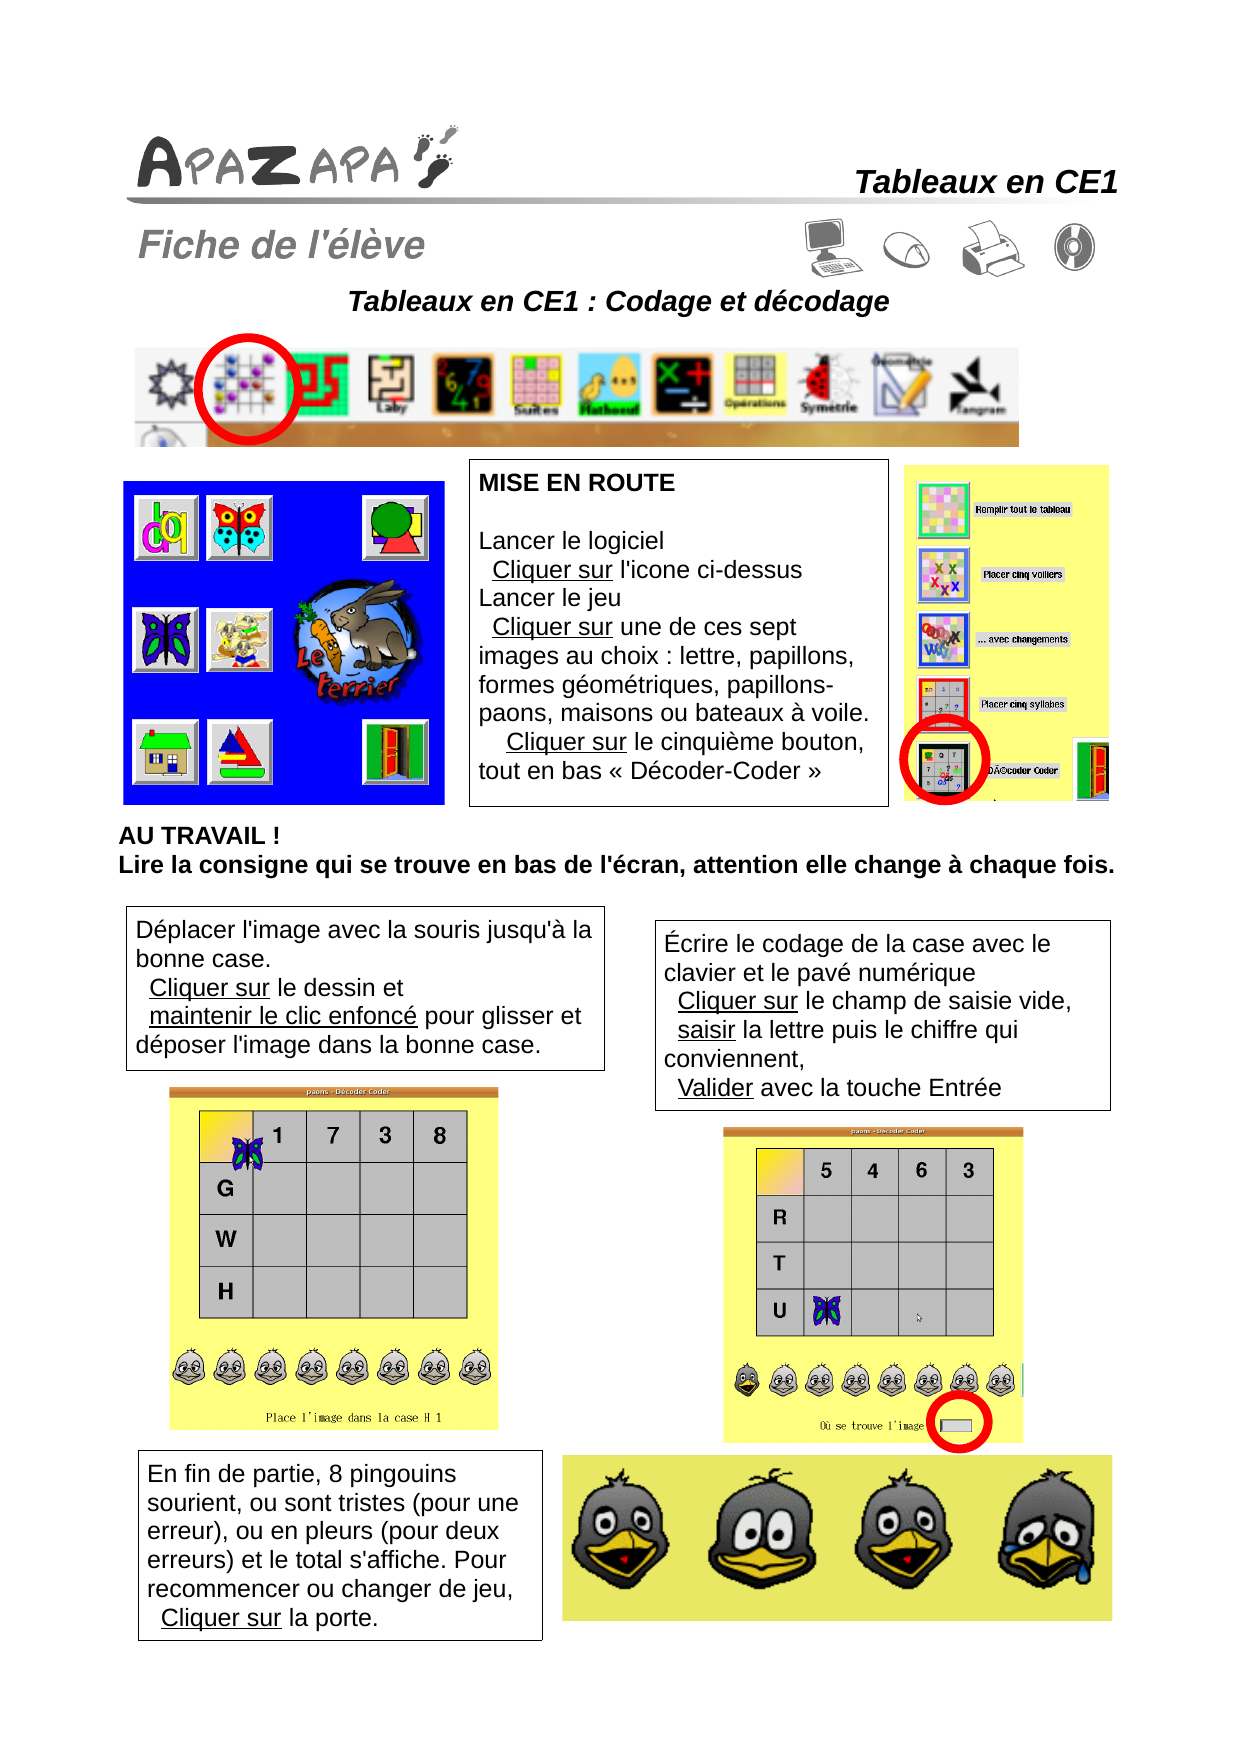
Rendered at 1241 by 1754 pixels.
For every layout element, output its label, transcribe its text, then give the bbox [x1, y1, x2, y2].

picture [723, 1127, 1024, 1443]
picture [909, 723, 981, 796]
picture [562, 1455, 1113, 1621]
text Cliquer sur le cinquième bouton, tout en bas « Décoder-Coder » [478, 727, 879, 784]
text Cliquer sur une de ces sept images au choix : lettre, papillons, formes géométriques, papillons-paons, maisons ou bateaux à voile. [478, 612, 879, 727]
picture [203, 347, 293, 436]
text Cliquer sur le dessin et [135, 973, 596, 1001]
text Cliquer sur l'icone ci-dessus [478, 554, 879, 583]
text MISE EN ROUTE [478, 468, 879, 497]
picture [169, 1087, 499, 1430]
text Lancer le logiciel [478, 526, 879, 554]
picture [123, 481, 445, 805]
text En fin de partie, 8 pingouins sourient, ou sont tristes (pour une erreur), ou en pleurs (pour deux erreurs) et le total s'affiche. Pour recommencer ou changer de jeu, [147, 1459, 533, 1602]
text saisir la lettre puis le chiffre qui conviennent, [663, 1015, 1102, 1073]
picture [903, 780, 923, 801]
picture [903, 465, 1109, 801]
text Écrire le codage de la case avec le clavier et le pavé numérique [663, 929, 1102, 986]
text Valider avec la touche Entrée [663, 1073, 1102, 1101]
text Lire la consigne qui se trouve en bas de l'écran, attention elle change à chaque fois. [118, 849, 1122, 878]
picture [118, 118, 1123, 284]
picture [935, 1400, 983, 1443]
text Cliquer sur le champ de saisie vide, [663, 986, 1102, 1015]
text Déplacer l'image avec la souris jusqu'à la bonne case. [135, 915, 596, 973]
picture [127, 347, 1019, 447]
text Lancer le jeu [478, 583, 879, 612]
text Cliquer sur la porte. [147, 1602, 533, 1631]
text maintenir le clic enfoncé pour glisser et déposer l'image dans la bonne case. [135, 1001, 596, 1059]
text AU TRAVAIL ! [118, 792, 1122, 849]
subtitle Tableaux en CE1 : Codage et décodage [118, 284, 1122, 317]
